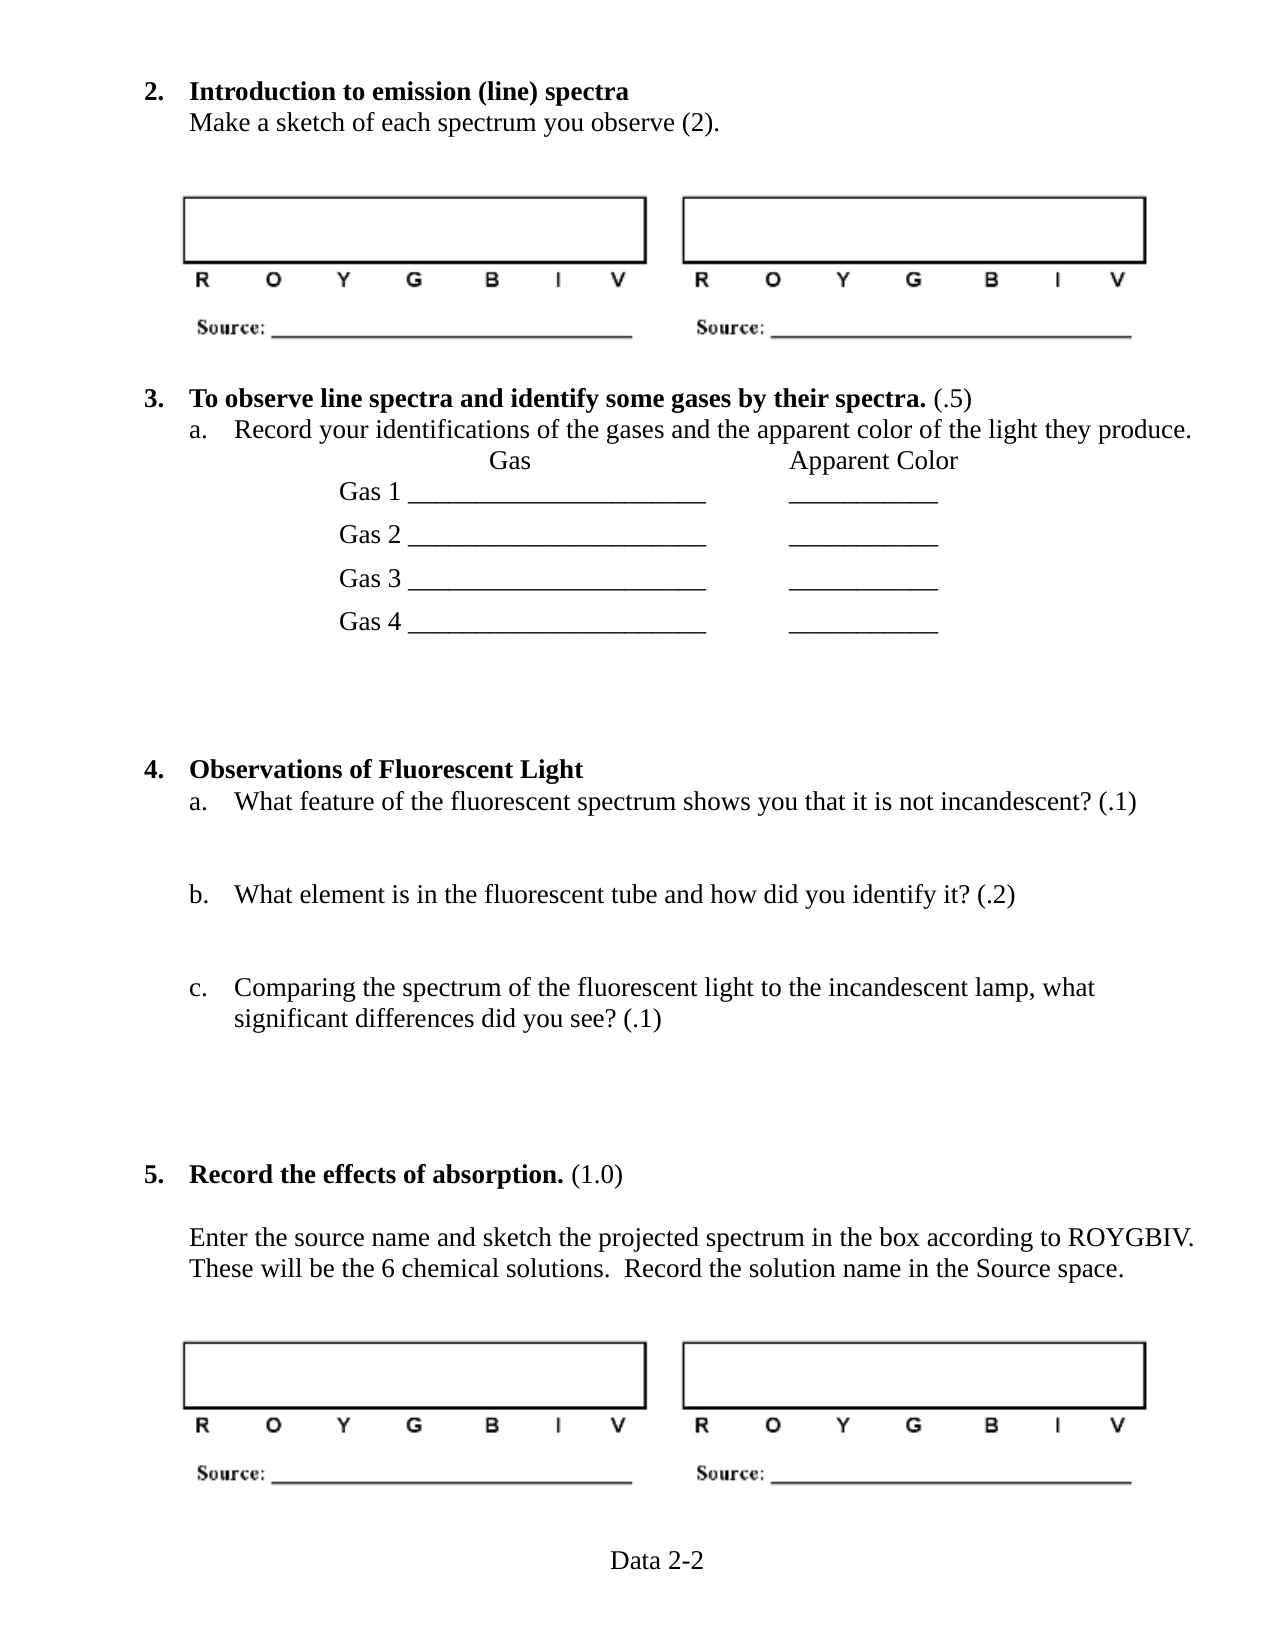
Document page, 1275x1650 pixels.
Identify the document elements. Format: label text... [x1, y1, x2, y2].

text c. Comparing the spectrum of the fluorescent light to the incandescent lamp, what significant differences did you see? (.1) [189, 971, 1200, 1034]
text 5. Record the effects of absorption. (1.0) [144, 1158, 1200, 1189]
text Gas 1 ______________________ ___________ [114, 476, 1200, 507]
text Gas 3 ______________________ ___________ [114, 562, 1200, 593]
text Gas Apparent Color [114, 444, 1200, 476]
text a. Record your identifications of the gases and the apparent color of the light they produce. [189, 413, 1200, 444]
picture [151, 1314, 1163, 1497]
text Gas 4 ______________________ ___________ [114, 605, 1200, 636]
text Enter the source name and sketch the projected spectrum in the box according to ROYGBIV. These will be the 6 chemical solutions. Record the solution name in the Source space. [189, 1221, 1200, 1283]
text Make a sketch of each spectrum you observe (2). [189, 106, 1200, 137]
text Gas 2 ______________________ ___________ [114, 519, 1200, 550]
text 2. Introduction to emission (line) spectra [144, 75, 1200, 106]
text a. What feature of the fluorescent spectrum shows you that it is not incandescent? (.1) [189, 784, 1200, 878]
text 3. To observe line spectra and identify some gases by their spectra. (.5) [144, 382, 1200, 413]
text b. What element is in the fluorescent tube and how did you identify it? (.2) [189, 878, 1200, 971]
picture [151, 168, 1163, 351]
text 4. Observations of Fluorescent Light [144, 753, 1200, 784]
